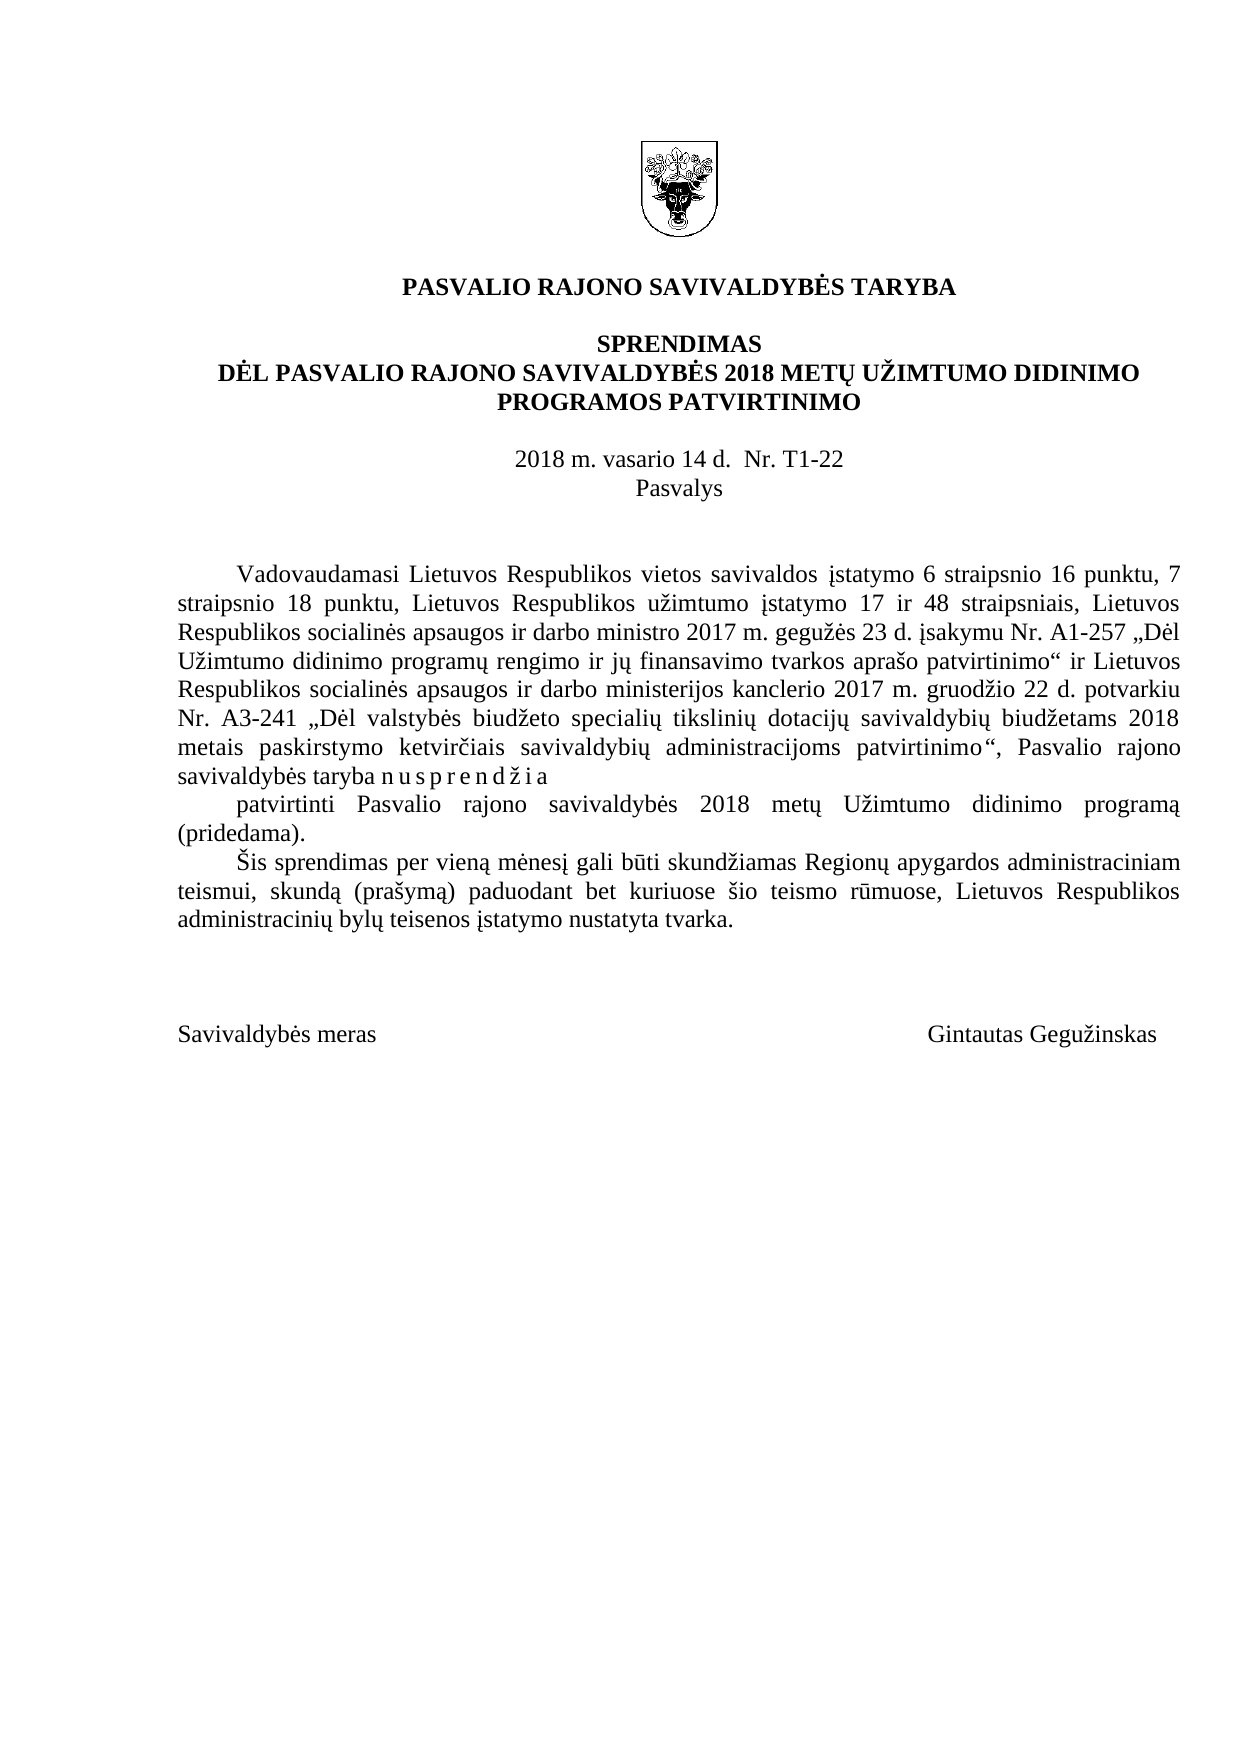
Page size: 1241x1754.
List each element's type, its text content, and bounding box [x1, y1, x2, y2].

text Savivaldybės meras Gintautas Gegužinskas [177, 1019, 1181, 1048]
text Pasvalys [177, 473, 1181, 502]
text 2018 m. vasario 14 d. Nr. T1-22 [177, 444, 1181, 473]
text Pasvalio rajono savivaldybės taryba [177, 272, 1181, 301]
text patvirtinti Pasvalio rajono savivaldybės 2018 metų Užimtumo didinimo programą (pridedama). [177, 789, 1181, 847]
text DĖL PASVALIO RAJONO SAVIVALDYBĖS 2018 METŲ UŽIMTUMO DIDINIMO PROGRAMOS PATVIRTINIMO [177, 358, 1181, 416]
text Vadovaudamasi Lietuvos Respublikos vietos savivaldos įstatymo 6 straipsnio 16 punktu, 7 straipsnio 18 punktu, Lietuvos Respublikos užimtumo įstatymo 17 ir 48 straipsniais, Lietuvos Respublikos socialinės apsaugos ir darbo ministro 2017 m. gegužės 23 d. įsakymu Nr. A1-257 „Dėl Užimtumo didinimo programų rengimo ir jų finansavimo tvarkos aprašo patvirtinimo“ ir Lietuvos Respublikos socialinės apsaugos ir darbo ministerijos kanclerio 2017 m. gruodžio 22 d. potvarkiu Nr. A3-241 „Dėl valstybės biudžeto specialių tikslinių dotacijų savivaldybių biudžetams 2018 metais paskirstymo ketvirčiais savivaldybių administracijoms patvirtinimo“, Pasvalio rajono savivaldybės taryba nusprendžia [177, 559, 1181, 789]
text Šis sprendimas per vieną mėnesį gali būti skundžiamas Regionų apygardos administraciniam teismui, skundą (prašymą) paduodant bet kuriuose šio teismo rūmuose, Lietuvos Respublikos administracinių bylų teisenos įstatymo nustatyta tvarka. [177, 847, 1181, 933]
text Sprendimas [177, 329, 1181, 358]
